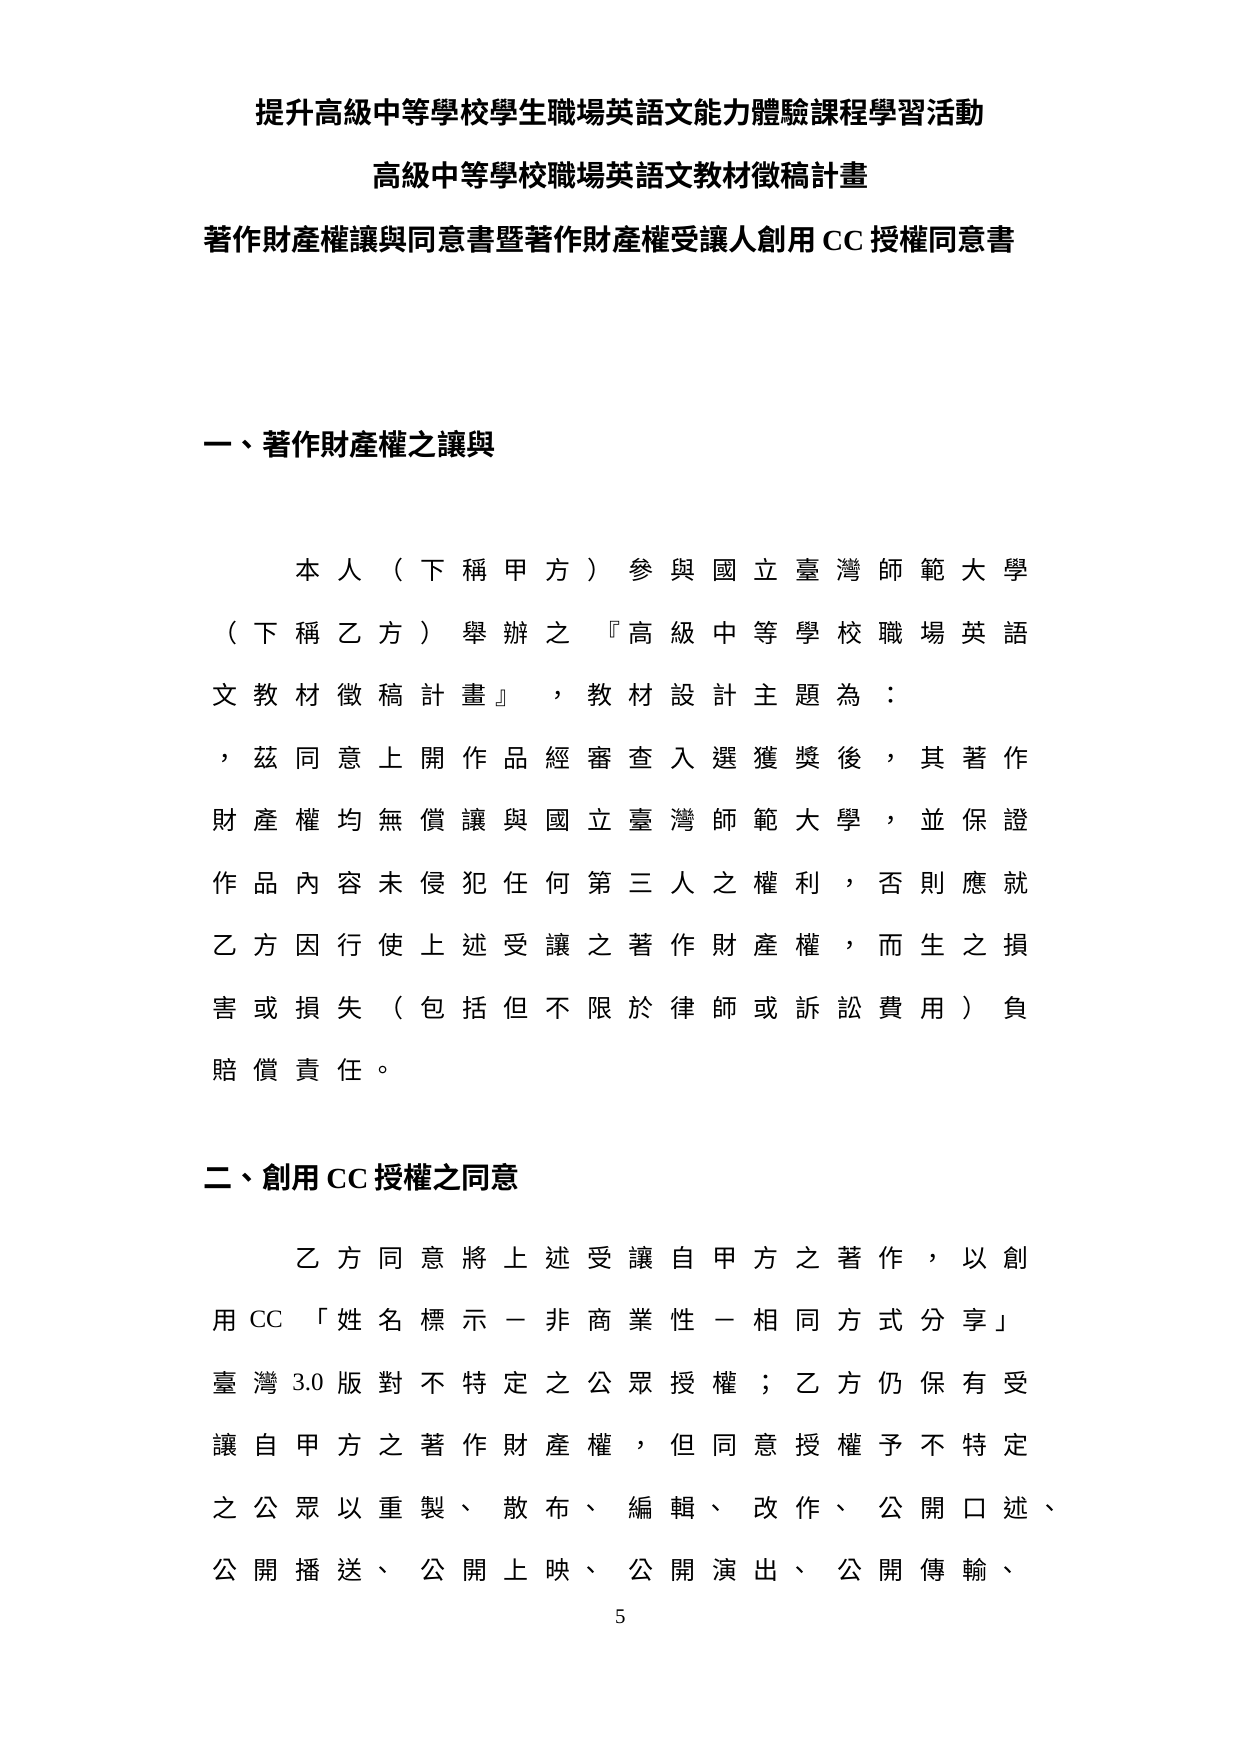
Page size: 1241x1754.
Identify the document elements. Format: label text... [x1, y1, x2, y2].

text 本人（下稱甲方）參與國立臺灣師範大學（下稱乙方）舉辦之『高級中等學校職場英語文教材徵稿計畫』，教材設計主題為： ，茲同意上開作品經審查入選獲獎後，其著作財產權均無償讓與國立臺灣師範大學，並保證作品內容未侵犯任何第三人之權利，否則應就乙方因行使上述受讓之著作財產權，而生之損害或損失（包括但不限於律師或訴訟費用）負賠償責任。 [203, 527, 1037, 1089]
text 一、著作財產權之讓與 [203, 419, 1037, 464]
text 二、創用CC授權之同意 [203, 1152, 1037, 1198]
text 高級中等學校職場英語文教材徵稿計畫 [203, 153, 1037, 195]
text 著作財產權讓與同意書暨著作財產權受讓人創用CC授權同意書 [203, 216, 1037, 259]
text 乙方同意將上述受讓自甲方之著作，以創用CC「姓名標示－非商業性－相同方式分享」臺灣3.0版對不特定之公眾授權；乙方仍保有受讓自甲方之著作財產權，但同意授權予不特定之公眾以重製、散布、編輯、改作、公開口述、公開播送、公開上映、公開演出、公開傳輸、公開展示之方式利用該著作，惟利用人除非事先得到乙方之同意，皆需依下列條件利用： [203, 1214, 1037, 1589]
text 提升高級中等學校學生職場英語文能力體驗課程學習活動 [203, 89, 1037, 132]
